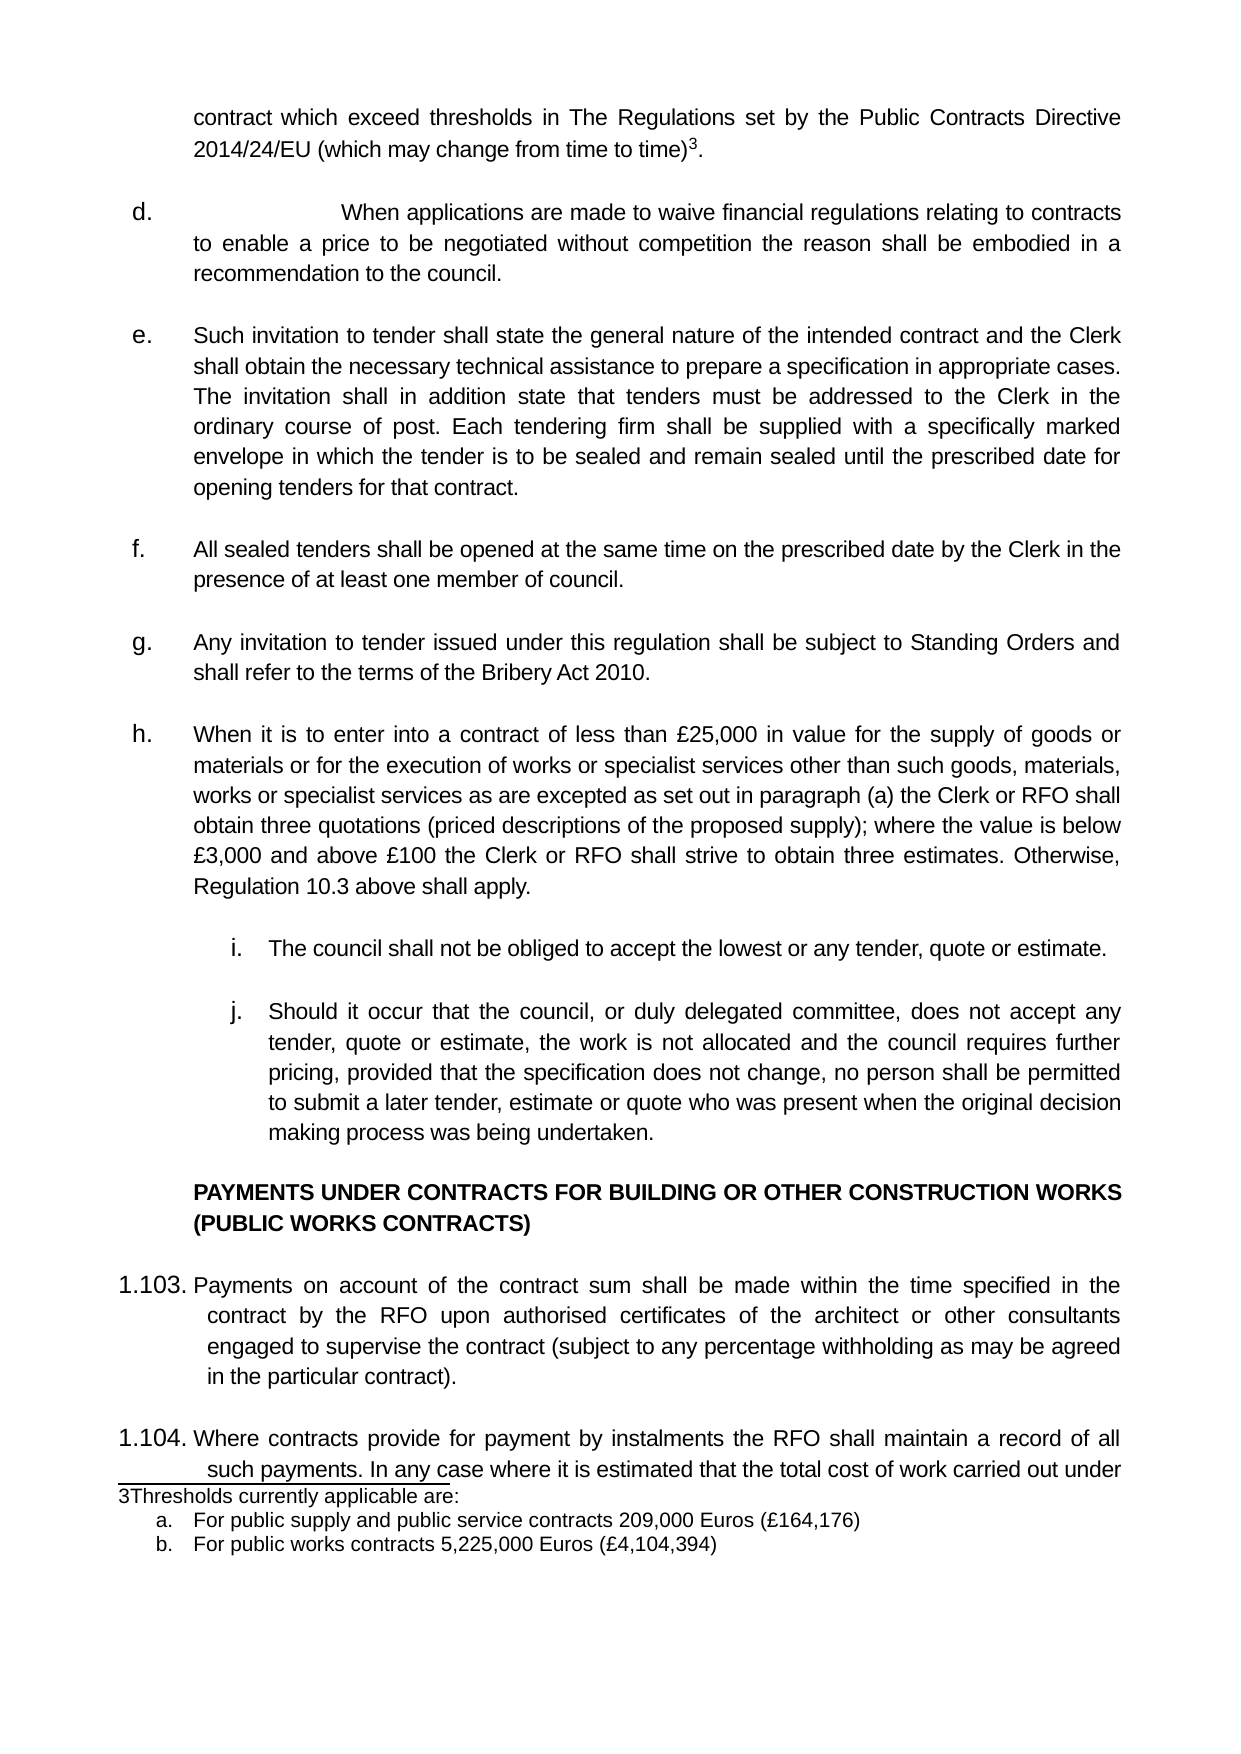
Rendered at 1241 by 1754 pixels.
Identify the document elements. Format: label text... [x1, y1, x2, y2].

list Should it occur that the council, or duly delegated committee, does not accept any tender, quote or estimate, the work is not allocated and the council requires further pricing, provided that the specification does not change, no person shall be permitted to submit a later tender, estimate or quote who was present when the original decision making process was being undertaken. [231, 996, 1122, 1146]
list For public supply and public service contracts 209,000 Euros (£164,176) [156, 1508, 1122, 1532]
list When applications are made to waive financial regulations relating to contracts to enable a price to be negotiated without competition the reason shall be embodied in a recommendation to the council. [132, 197, 1122, 286]
list contract which exceed thresholds in The Regulations set by the Public Contracts Directive 2014/24/EU (which may change from time to time). [132, 104, 1122, 163]
subtitle PAYMENTS UNDER CONTRACTS FOR BUILDING OR OTHER CONSTRUCTION WORKS (PUBLIC WORKS CONTRACTS) [193, 1179, 1122, 1236]
list Thresholds currently applicable are: [118, 1484, 1122, 1508]
list Where contracts provide for payment by instalments the RFO shall maintain a record of all such payments. In any case where it is estimated that the total cost of work carried out under [118, 1423, 1122, 1482]
list Such invitation to tender shall state the general nature of the intended contract and the Clerk shall obtain the necessary technical assistance to prepare a specification in appropriate cases. The invitation shall in addition state that tenders must be addressed to the Clerk in the ordinary course of post. Each tendering firm shall be supplied with a specifically marked envelope in which the tender is to be sealed and remain sealed until the prescribed date for opening tenders for that contract. [132, 320, 1122, 500]
list Payments on account of the contract sum shall be made within the time specified in the contract by the RFO upon authorised certificates of the architect or other consultants engaged to supervise the contract (subject to any percentage withholding as may be agreed in the particular contract). [118, 1270, 1122, 1389]
list The council shall not be obliged to accept the lowest or any tender, quote or estimate. [231, 933, 1122, 962]
list When it is to enter into a contract of less than £25,000 in value for the supply of goods or materials or for the execution of works or specialist services other than such goods, materials, works or specialist services as are excepted as set out in paragraph (a) the Clerk or RFO shall obtain three quotations (priced descriptions of the proposed supply); where the value is below £3,000 and above £100 the Clerk or RFO shall strive to obtain three estimates. Otherwise, Regulation 10.3 above shall apply. [132, 719, 1122, 899]
list Any invitation to tender issued under this regulation shall be subject to Standing Orders and shall refer to the terms of the Bribery Act 2010. [132, 626, 1122, 685]
list All sealed tenders shall be opened at the same time on the prescribed date by the Clerk in the presence of at least one member of council. [132, 534, 1122, 593]
list For public works contracts 5,225,000 Euros (£4,104,394) [156, 1532, 1122, 1556]
